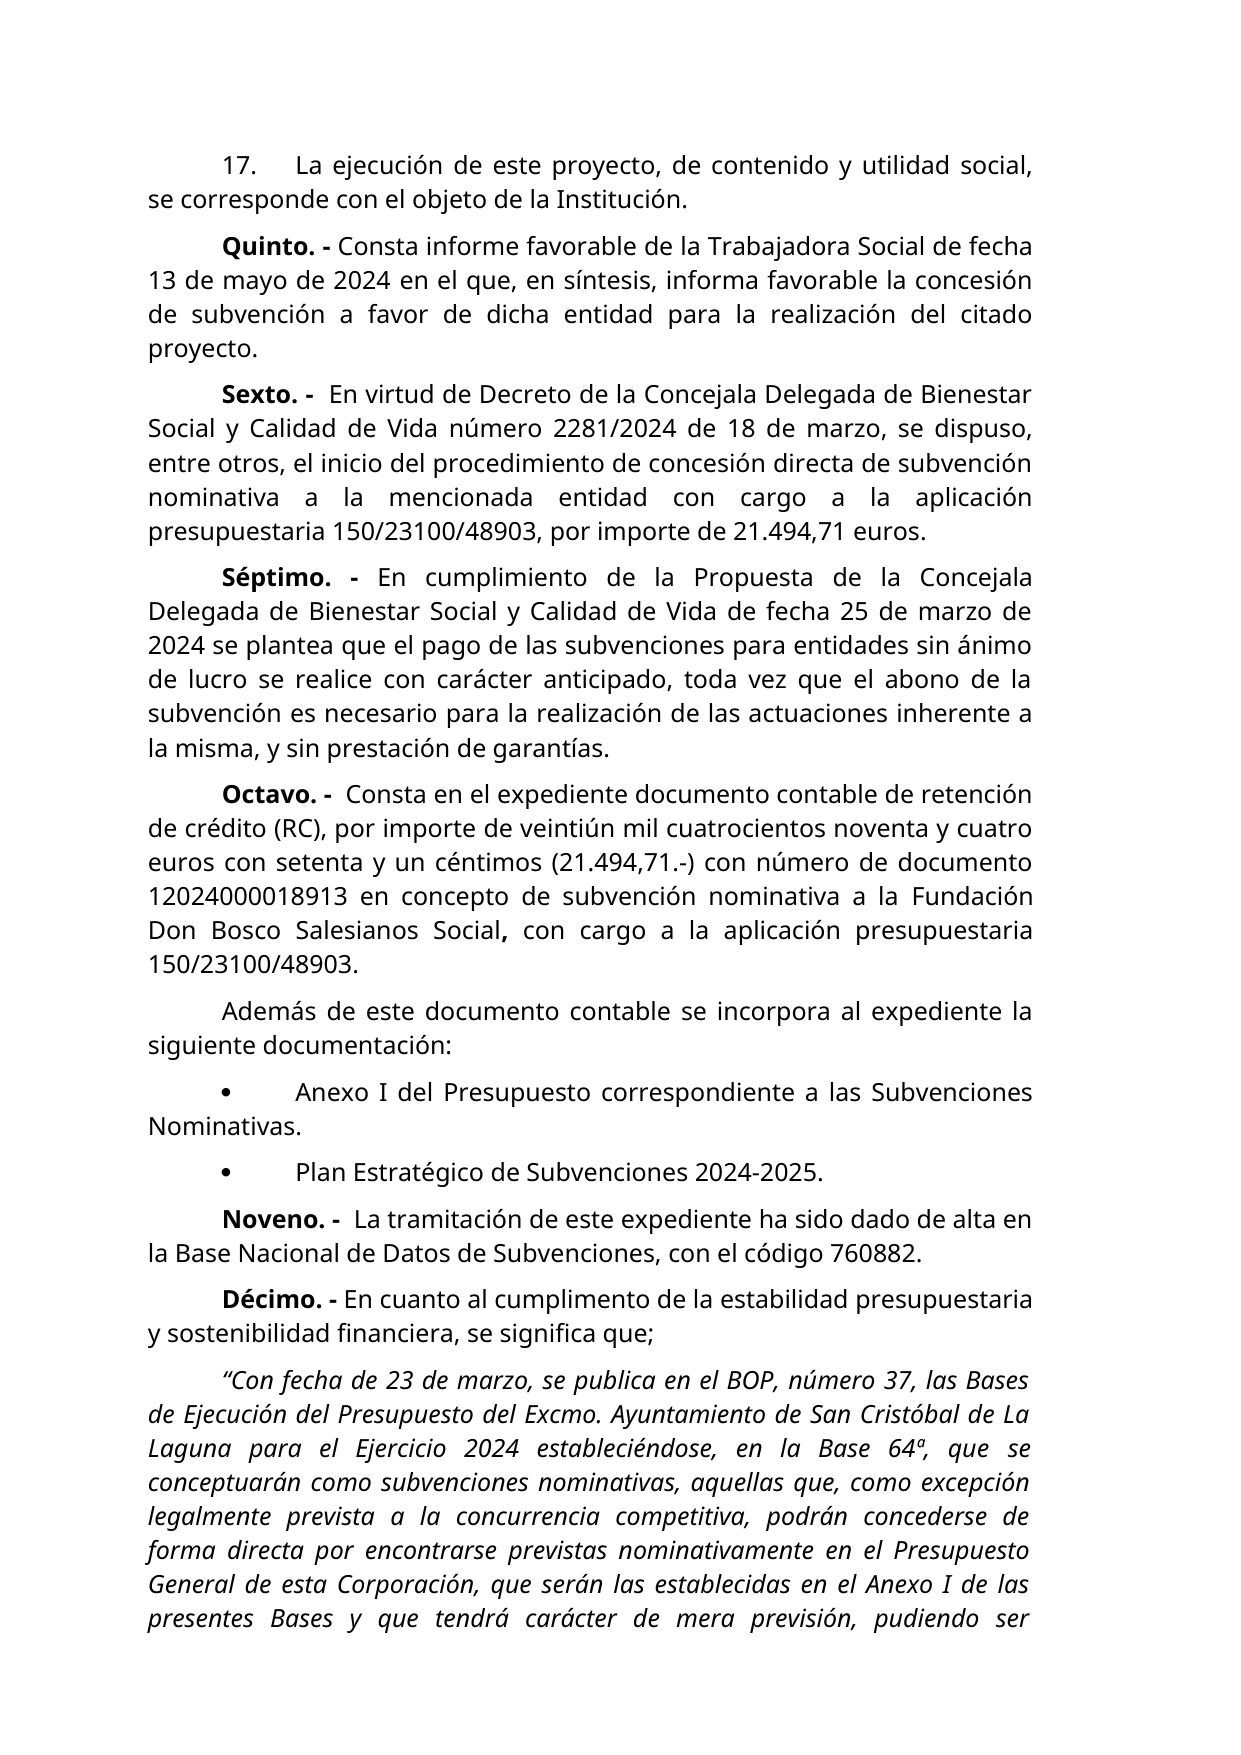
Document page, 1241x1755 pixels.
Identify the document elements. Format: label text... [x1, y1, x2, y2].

list Anexo I del Presupuesto correspondiente a las Subvenciones Nominativas. [148, 1074, 1034, 1142]
text Décimo. - En cuanto al cumplimento de la estabilidad presupuestaria y sostenibilidad financiera, se significa que; [148, 1282, 1034, 1350]
subtitle La ejecución de este proyecto, de contenido y utilidad social, se corresponde con el objeto de la Institución. [148, 148, 1034, 216]
text Quinto. - Consta informe favorable de la Trabajadora Social de fecha 13 de mayo de 2024 en el que, en síntesis, informa favorable la concesión de subvención a favor de dicha entidad para la realización del citado proyecto. [148, 228, 1034, 364]
text Séptimo. - En cumplimiento de la Propuesta de la Concejala Delegada de Bienestar Social y Calidad de Vida de fecha 25 de marzo de 2024 se plantea que el pago de las subvenciones para entidades sin ánimo de lucro se realice con carácter anticipado, toda vez que el abono de la subvención es necesario para la realización de las actuaciones inherente a la misma, y sin prestación de garantías. [148, 560, 1034, 764]
list Plan Estratégico de Subvenciones 2024-2025. [148, 1155, 1034, 1189]
text Además de este documento contable se incorpora al expediente la siguiente documentación: [148, 994, 1034, 1062]
text Octavo. - Consta en el expediente documento contable de retención de crédito (RC), por importe de veintiún mil cuatrocientos noventa y cuatro euros con setenta y un céntimos (21.494,71.-) con número de documento 12024000018913 en concepto de subvención nominativa a la Fundación Don Bosco Salesianos Social, con cargo a la aplicación presupuestaria 150/23100/48903. [148, 777, 1034, 981]
text Noveno. - La tramitación de este expediente ha sido dado de alta en la Base Nacional de Datos de Subvenciones, con el código 760882. [148, 1201, 1034, 1269]
text Sexto. - En virtud de Decreto de la Concejala Delegada de Bienestar Social y Calidad de Vida número 2281/2024 de 18 de marzo, se dispuso, entre otros, el inicio del procedimiento de concesión directa de subvención nominativa a la mencionada entidad con cargo a la aplicación presupuestaria 150/23100/48903, por importe de 21.494,71 euros. [148, 377, 1034, 547]
text “Con fecha de 23 de marzo, se publica en el BOP, número 37, las Bases de Ejecución del Presupuesto del Excmo. Ayuntamiento de San Cristóbal de La Laguna para el Ejercicio 2024 estableciéndose, en la Base 64ª, que se conceptuarán como subvenciones nominativas, aquellas que, como excepción legalmente prevista a la concurrencia competitiva, podrán concederse de forma directa por encontrarse previstas nominativamente en el Presupuesto General de esta Corporación, que serán las establecidas en el Anexo I de las presentes Bases y que tendrá carácter de mera previsión, pudiendo ser [148, 1363, 1034, 1635]
